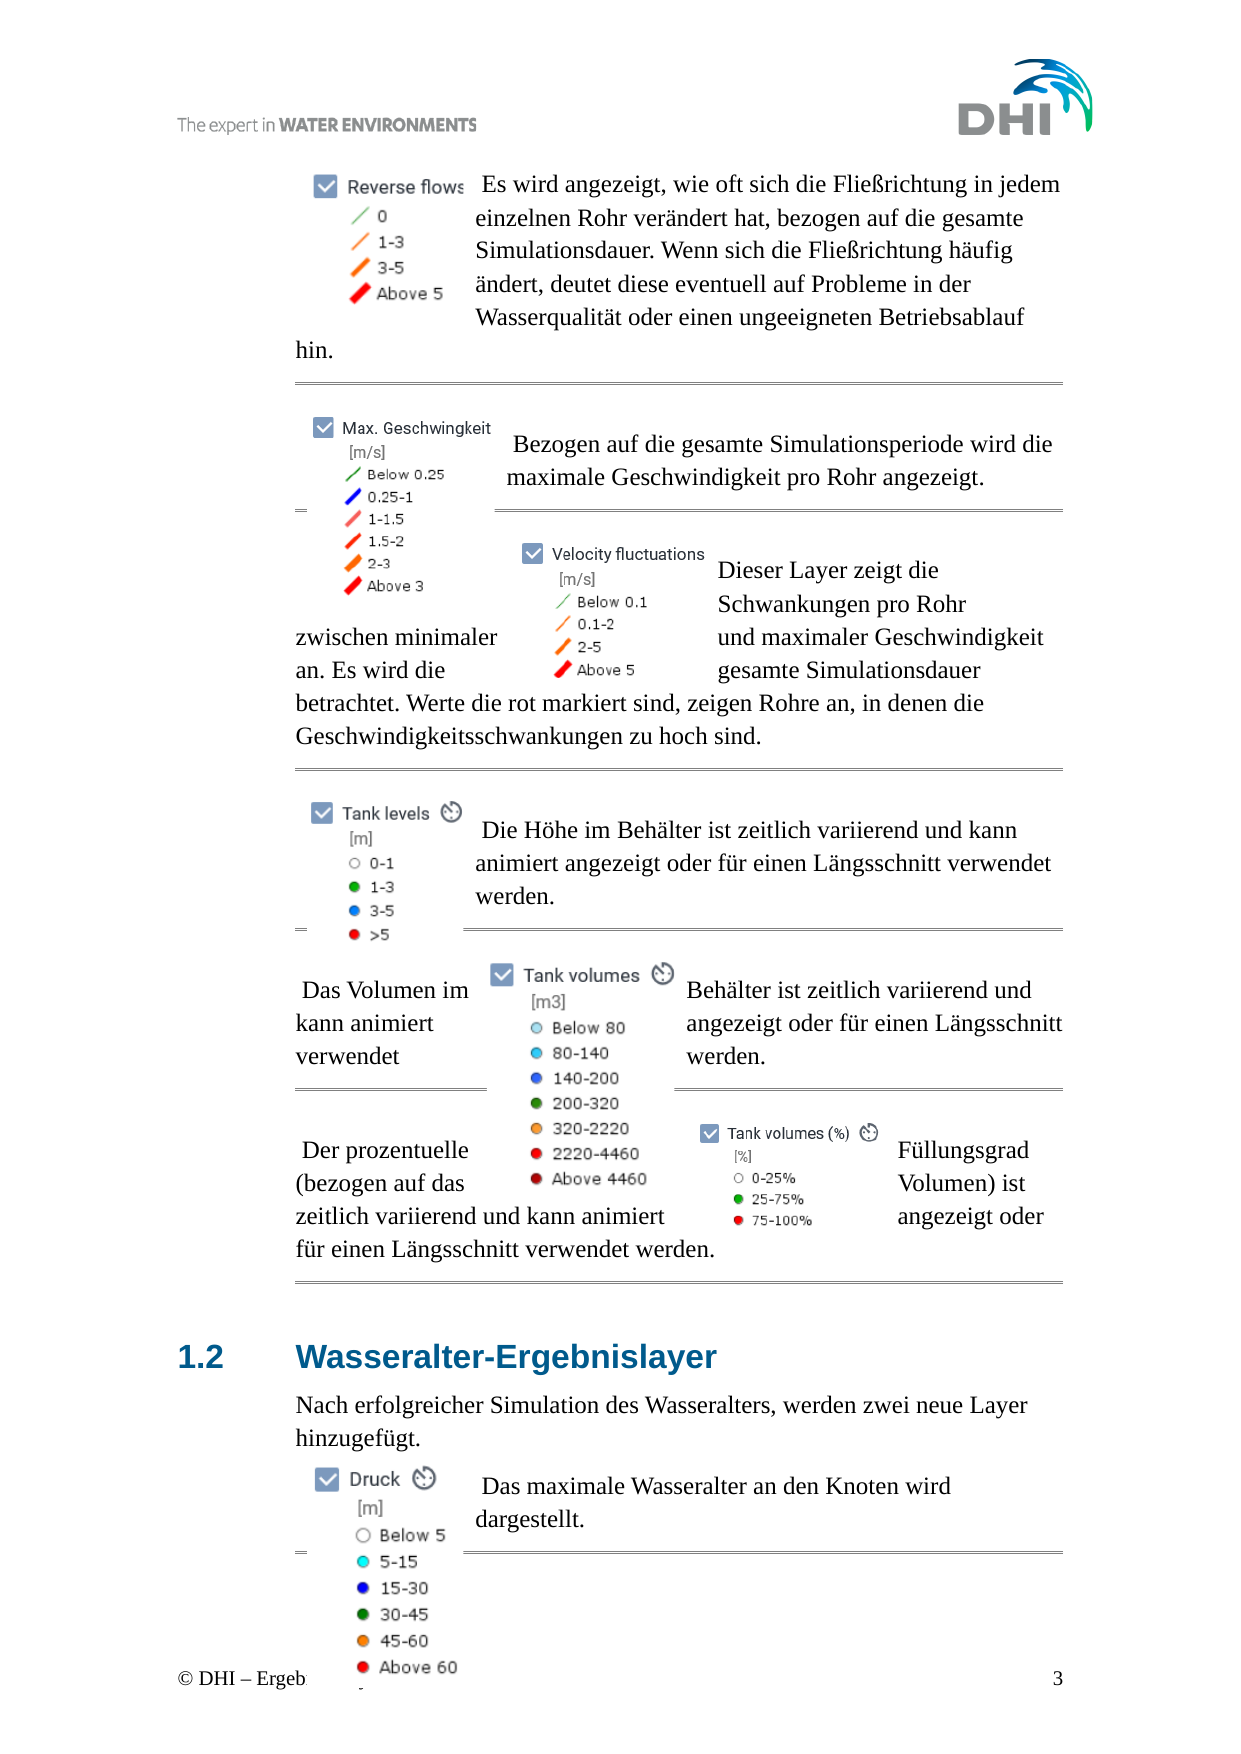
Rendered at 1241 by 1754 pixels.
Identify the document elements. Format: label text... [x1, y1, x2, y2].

text Bezogen auf die gesamte Simulationsperiode wird die maximale Geschwindigkeit pro Rohr angezeigt. [495, 429, 1063, 490]
picture [307, 169, 464, 306]
text Nach erfolgreicher Simulation des Wasseralters, werden zwei neue Layer hinzugefügt. [295, 1390, 1063, 1452]
text Das Volumen im Behälter ist zeitlich variierend und kann animiert angezeigt oder für einen Längsschnitt verwendet werden. [295, 975, 486, 1069]
picture [958, 59, 1093, 135]
picture [307, 800, 464, 946]
text Die Höhe im Behälter ist zeitlich variierend und kann animiert angezeigt oder für einen Längsschnitt verwendet werden. [464, 815, 1063, 909]
text Das maximale Wasseralter an den Knoten wird dargestellt. [464, 1471, 1063, 1533]
picture [486, 960, 675, 1192]
subtitle Wasseralter-Ergebnislayer [177, 1337, 1063, 1375]
text Der prozentuelle Füllungsgrad (bezogen auf das Volumen) ist zeitlich variierend und kann animiert angezeigt oder für einen Längsschnitt verwendet werden. [295, 1135, 1063, 1262]
picture [307, 1456, 464, 1688]
picture [307, 413, 495, 598]
text Es wird angezeigt, wie oft sich die Fließrichtung in jedem einzelnen Rohr verändert hat, bezogen auf die gesamte Simulationsdauer. Wenn sich die Fließrichtung häufig ändert, deutet diese eventuell auf Probleme in der Wasserqualität oder einen ungeeigneten Betriebsablauf hin. [295, 169, 1063, 363]
text Das Volumen im Behälter ist zeitlich variierend und kann animiert angezeigt oder für einen Längsschnitt verwendet werden. [675, 975, 1063, 1069]
text Dieser Layer zeigt die Schwankungen pro Rohr zwischen minimaler und maximaler Geschwindigkeit an. Es wird die gesamte Simulationsdauer betrachtet. Werte die rot markiert sind, zeigen Rohre an, in denen die Geschwindigkeitsschwankungen zu hoch sind. [295, 556, 1063, 749]
picture [518, 540, 706, 678]
picture [177, 117, 477, 135]
picture [697, 1120, 886, 1227]
